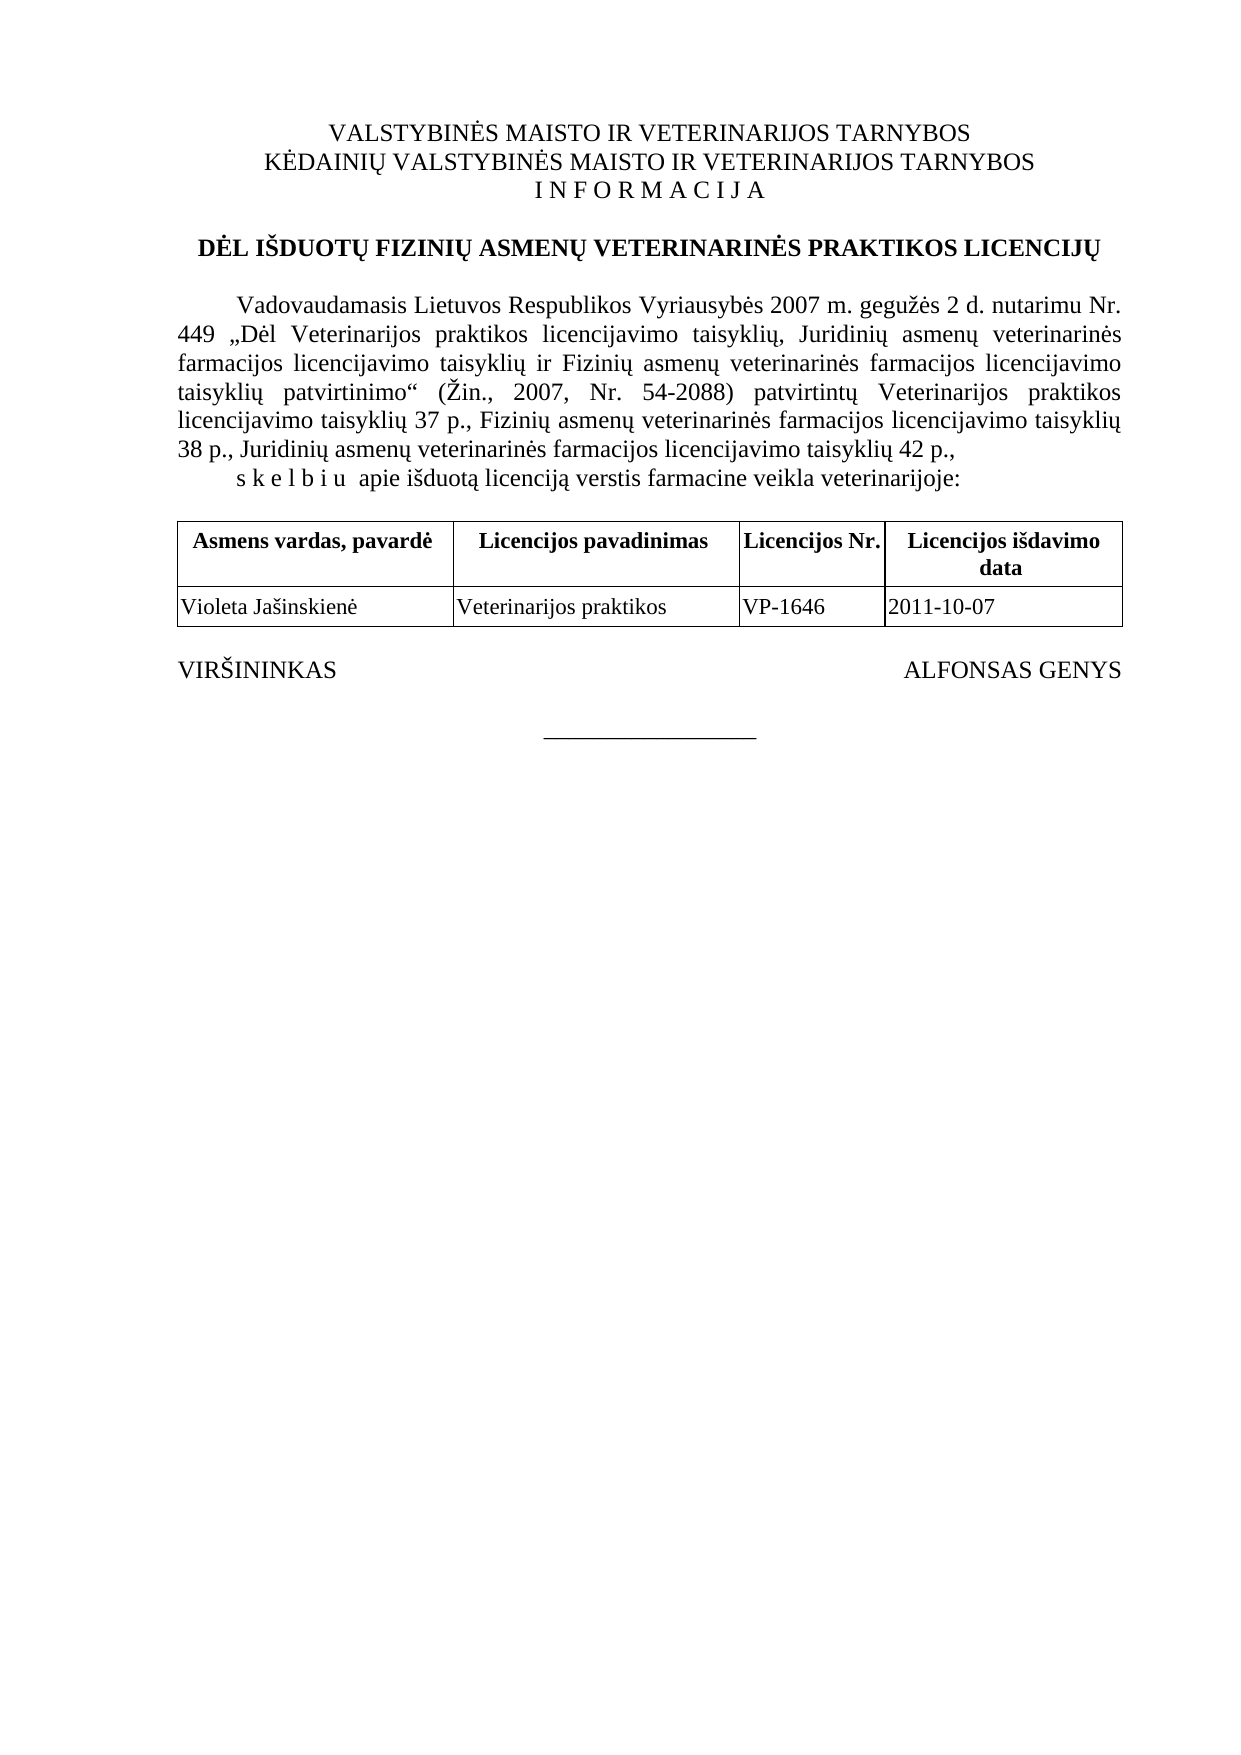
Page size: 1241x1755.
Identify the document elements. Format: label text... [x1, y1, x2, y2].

table_header Licencijos išdavimo data [886, 522, 1122, 586]
table_cell 2011-10-07 [886, 587, 1122, 626]
table_cell VP-1646 [740, 587, 884, 626]
text Vadovaudamasis Lietuvos Respublikos Vyriausybės 2007 m. gegužės 2 d. nutarimu Nr. 449 „Dėl Veterinarijos praktikos licencijavimo taisyklių, Juridinių asmenų veterinarinės farmacijos licencijavimo taisyklių ir Fizinių asmenų veterinarinės farmacijos licencijavimo taisyklių patvirtinimo“ (Žin., 2007, Nr. 54-2088) patvirtintų Veterinarijos praktikos licencijavimo taisyklių 37 p., Fizinių asmenų veterinarinės farmacijos licencijavimo taisyklių 38 p., Juridinių asmenų veterinarinės farmacijos licencijavimo taisyklių 42 p., [177, 291, 1122, 463]
text Viršininkas Alfonsas Genys [177, 655, 1122, 684]
table_header Licencijos Nr. [740, 522, 884, 586]
table_header Licencijos pavadinimas [454, 522, 739, 586]
table_header Asmens vardas, pavardė [178, 522, 453, 586]
text DĖL IŠDUOTŲ FIZINIŲ ASMENŲ VETERINARINĖS PRAKTIKOS LICENCIJŲ [177, 233, 1122, 262]
table_cell Violeta Jašinskienė [178, 587, 453, 626]
text skelbiu apie išduotą licenciją verstis farmacine veikla veterinarijoje: [177, 463, 1122, 492]
text VALSTYBINĖS MAISTO IR VETERINARIJOS TARNYBOS [177, 118, 1122, 147]
text _________________ [177, 713, 1122, 742]
table_cell Veterinarijos praktikos [454, 587, 739, 626]
text KĖDAINIŲ VALSTYBINĖS MAISTO IR VETERINARIJOS TARNYBOS [177, 147, 1122, 176]
text INFORMACIJA [177, 176, 1122, 204]
